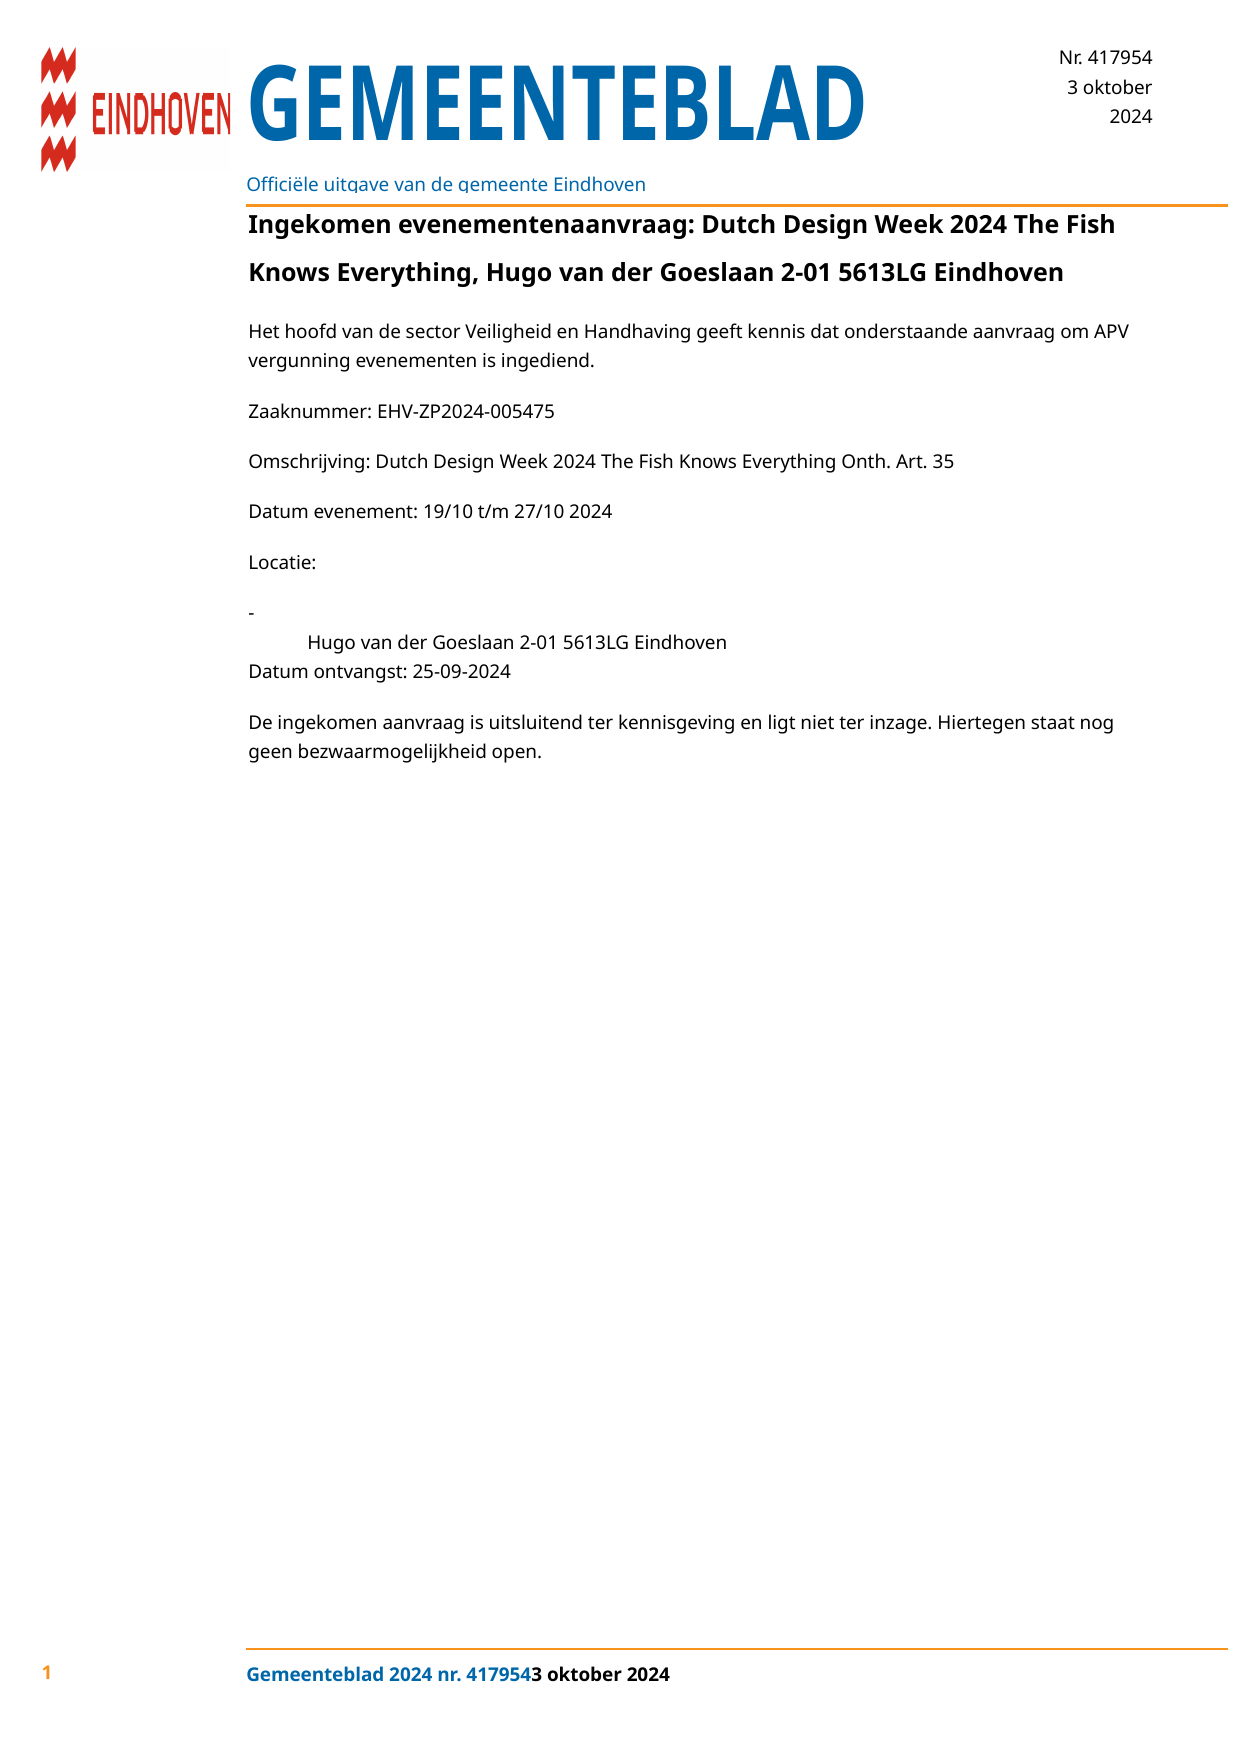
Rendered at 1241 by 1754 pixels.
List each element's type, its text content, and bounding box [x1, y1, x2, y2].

text Zaaknummer: EHV-ZP2024-005475 [248, 398, 1152, 424]
text Datum ontvangst: 25-09-2024 [248, 659, 1152, 684]
picture [41, 47, 231, 172]
text Het hoofd van de sector Veiligheid en Handhaving geeft kennis dat onderstaande aanvraag om APV vergunning evenementen is ingediend. [248, 318, 1152, 373]
text Ingekomen evenementenaanvraag: Dutch Design Week 2024 The Fish Knows Everything, Hugo van der Goeslaan 2-01 5613LG Eindhoven [248, 207, 1152, 288]
list Hugo van der Goeslaan 2-01 5613LG Eindhoven [248, 629, 1152, 655]
text Locatie: [248, 549, 1152, 575]
text Datum evenement: 19/10 t/m 27/10 2024 [248, 499, 1152, 524]
text Omschrijving: Dutch Design Week 2024 The Fish Knows Everything Onth. Art. 35 [248, 448, 1152, 474]
text De ingekomen aanvraag is uitsluitend ter kennisgeving en ligt niet ter inzage. Hiertegen staat nog geen bezwaarmogelijkheid open. [248, 709, 1152, 764]
